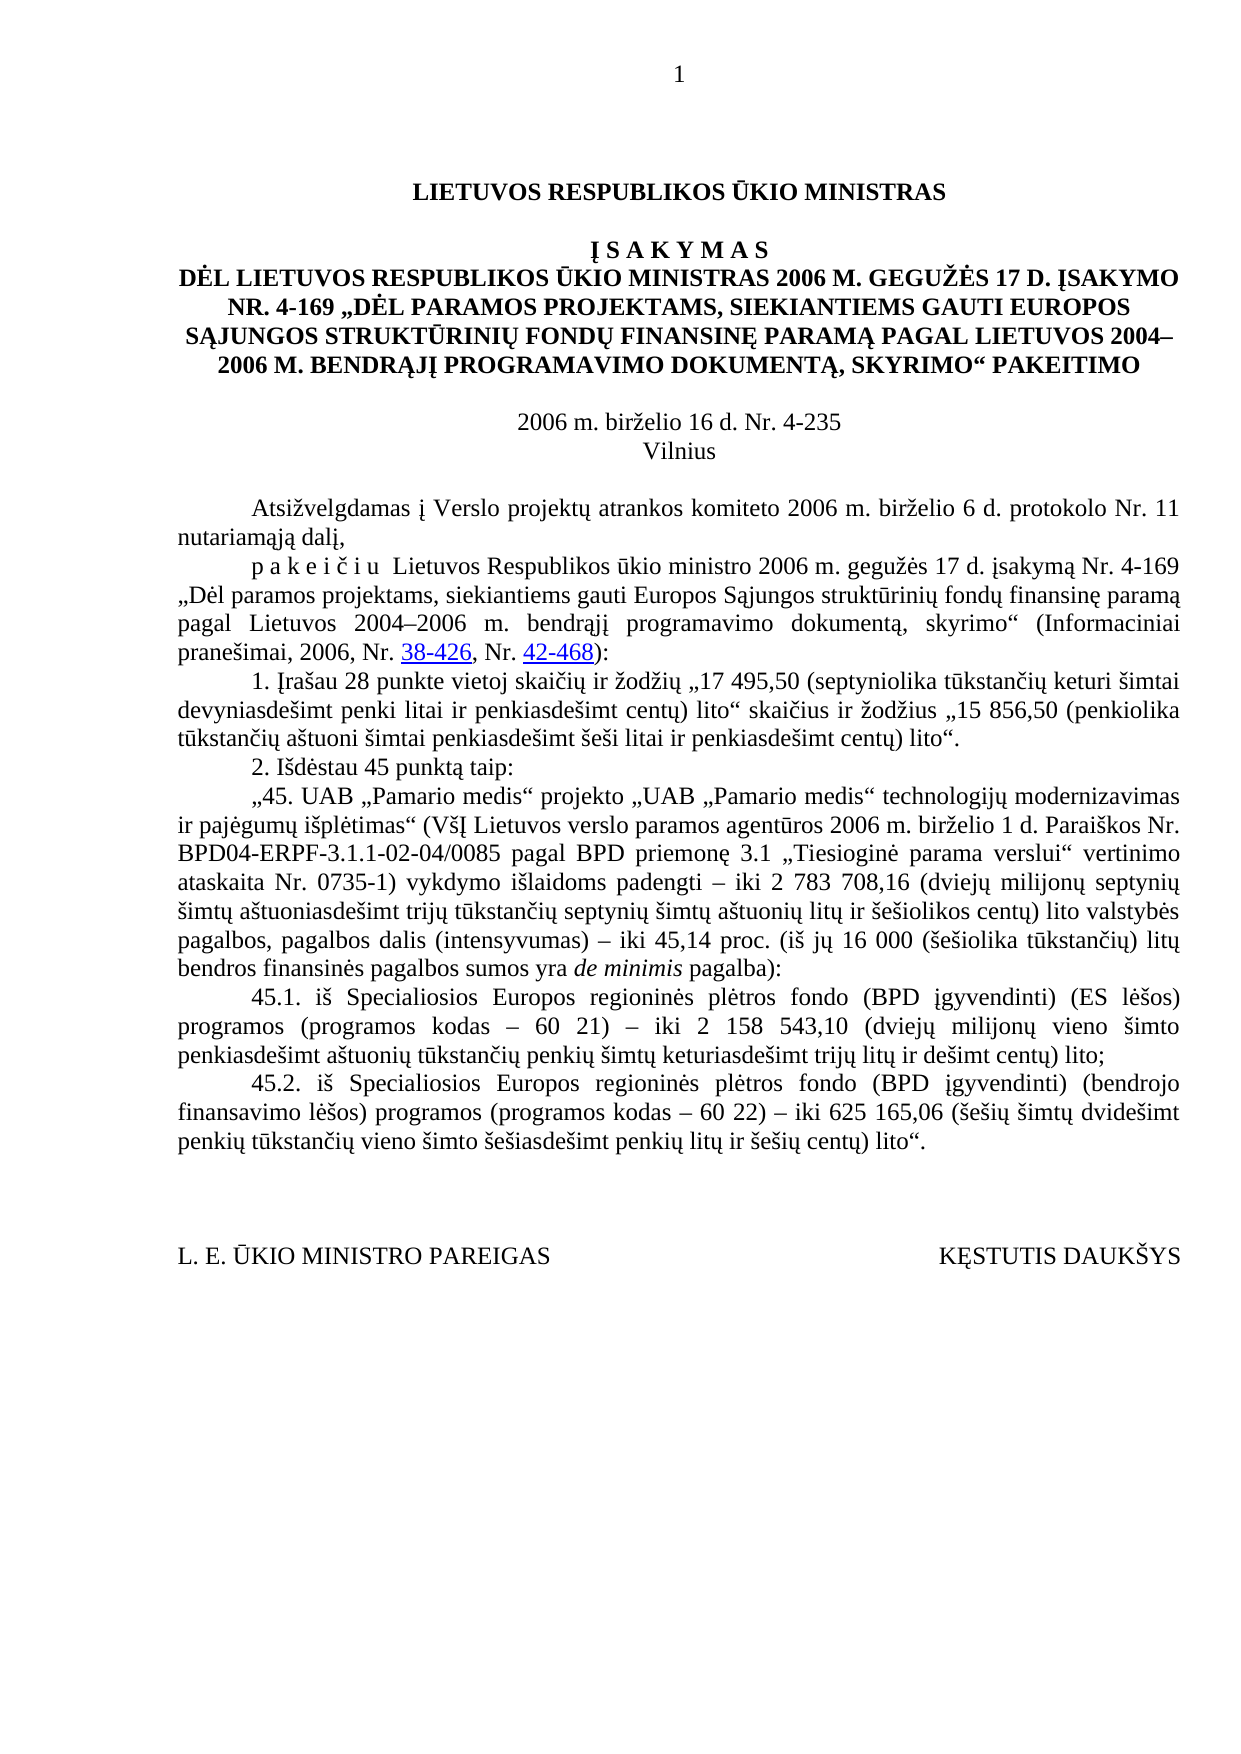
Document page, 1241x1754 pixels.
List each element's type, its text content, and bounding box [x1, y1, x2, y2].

text 2. Išdėstau 45 punktą taip: [177, 752, 1181, 781]
text LIETUVOS RESPUBLIKOS ŪKIO MINISTRAS [177, 177, 1181, 206]
text pakeičiu Lietuvos Respublikos ūkio ministro 2006 m. gegužės 17 d. įsakymą Nr. 4-169 „Dėl paramos projektams, siekiantiems gauti Europos Sąjungos struktūrinių fondų finansinę paramą pagal Lietuvos 2004–2006 m. bendrąjį programavimo dokumentą, skyrimo“ (Informaciniai pranešimai, 2006, Nr. 38-426, Nr. 42-468): [177, 551, 1181, 666]
text Vilnius [177, 436, 1181, 465]
text 2006 m. birželio 16 d. Nr. 4-235 [177, 407, 1181, 436]
text 1. Įrašau 28 punkte vietoj skaičių ir žodžių „17 495,50 (septyniolika tūkstančių keturi šimtai devyniasdešimt penki litai ir penkiasdešimt centų) lito“ skaičius ir žodžius „15 856,50 (penkiolika tūkstančių aštuoni šimtai penkiasdešimt šeši litai ir penkiasdešimt centų) lito“. [177, 666, 1181, 752]
text „45. UAB „Pamario medis“ projekto „UAB „Pamario medis“ technologijų modernizavimas ir pajėgumų išplėtimas“ (VšĮ Lietuvos verslo paramos agentūros 2006 m. birželio 1 d. Paraiškos Nr. BPD04-ERPF-3.1.1-02-04/0085 pagal BPD priemonę 3.1 „Tiesioginė parama verslui“ vertinimo ataskaita Nr. 0735-1) vykdymo išlaidoms padengti – iki 2 783 708,16 (dviejų milijonų septynių šimtų aštuoniasdešimt trijų tūkstančių septynių šimtų aštuonių litų ir šešiolikos centų) lito valstybės pagalbos, pagalbos dalis (intensyvumas) – iki 45,14 proc. (iš jų 16 000 (šešiolika tūkstančių) litų bendros finansinės pagalbos sumos yra de minimis pagalba): [177, 781, 1181, 982]
text Į S A K Y M A S [177, 235, 1181, 263]
text 45.2. iš Specialiosios Europos regioninės plėtros fondo (BPD įgyvendinti) (bendrojo finansavimo lėšos) programos (programos kodas – 60 22) – iki 625 165,06 (šešių šimtų dvidešimt penkių tūkstančių vieno šimto šešiasdešimt penkių litų ir šešių centų) lito“. [177, 1068, 1181, 1155]
text 45.1. iš Specialiosios Europos regioninės plėtros fondo (BPD įgyvendinti) (ES lėšos) programos (programos kodas – 60 21) – iki 2 158 543,10 (dviejų milijonų vieno šimto penkiasdešimt aštuonių tūkstančių penkių šimtų keturiasdešimt trijų litų ir dešimt centų) lito; [177, 982, 1181, 1068]
text L. E. ŪKIO MINISTRO PAREIGAS KĘSTUTIS DAUKŠYS [177, 1241, 1181, 1270]
text Atsižvelgdamas į Verslo projektų atrankos komiteto 2006 m. birželio 6 d. protokolo Nr. 11 nutariamąją dalį, [177, 493, 1181, 551]
text DĖL LIETUVOS RESPUBLIKOS ŪKIO MINISTRAS 2006 M. GEGUŽĖS 17 D. ĮSAKYMO NR. 4-169 „DĖL PARAMOS PROJEKTAMS, SIEKIANTIEMS GAUTI EUROPOS SĄJUNGOS STRUKTŪRINIŲ FONDŲ FINANSINĘ PARAMĄ PAGAL LIETUVOS 2004–2006 M. BENDRĄJĮ PROGRAMAVIMO DOKUMENTĄ, SKYRIMO“ PAKEITIMO [177, 263, 1181, 378]
